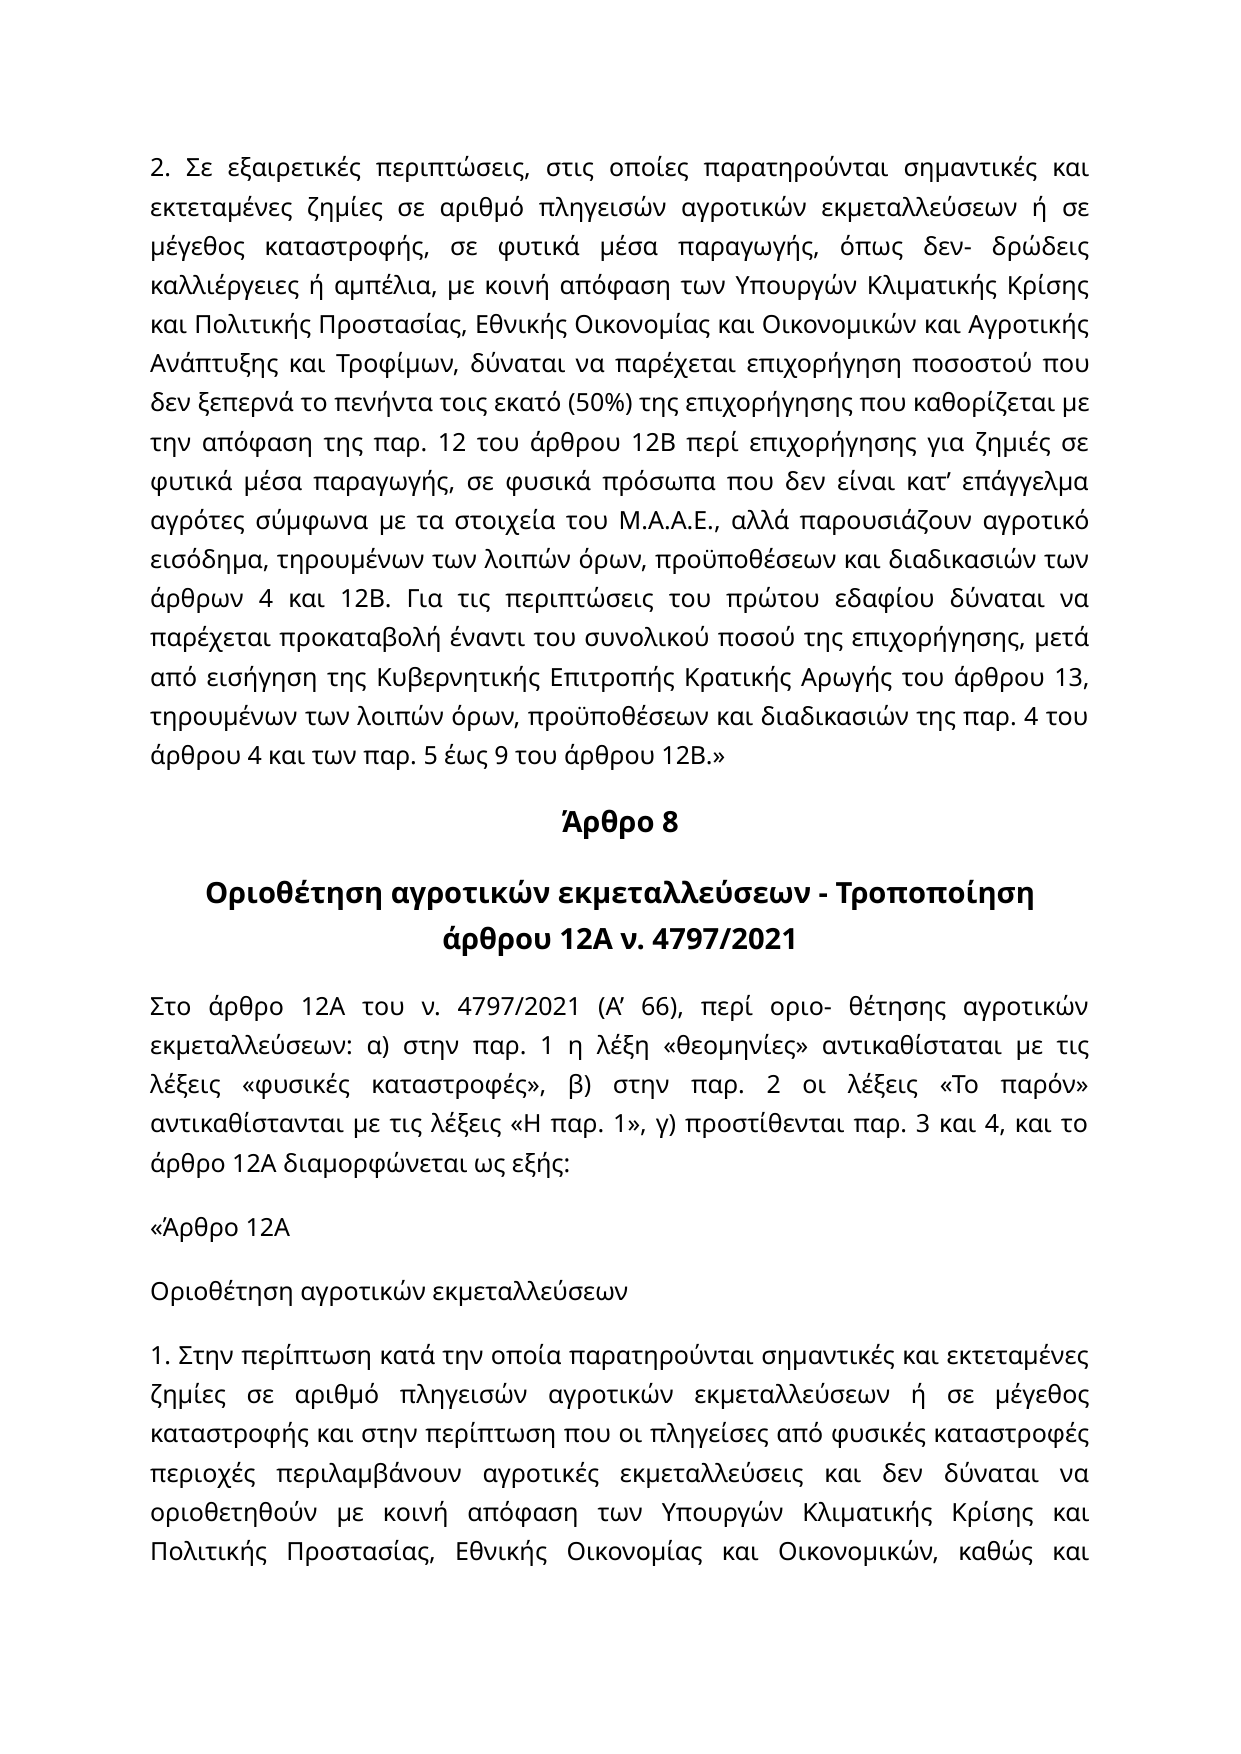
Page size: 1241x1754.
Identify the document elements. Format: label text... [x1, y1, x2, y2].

text Οριοθέτηση αγροτικών εκμεταλλεύσεων [150, 1273, 1090, 1308]
text «Άρθρο 12Α [150, 1209, 1090, 1243]
text 1. Στην περίπτωση κατά την οποία παρατηρούνται σημαντικές και εκτεταμένες ζημίες σε αριθμό πληγεισών αγροτικών εκμεταλλεύσεων ή σε μέγεθος καταστροφής και στην περίπτωση που οι πληγείσες από φυσικές καταστροφές περιοχές περιλαμβάνουν αγροτικές εκμεταλλεύσεις και δεν δύναται να οριοθετηθούν με κοινή απόφαση των Υπουργών Κλιματικής Κρίσης και Πολιτικής Προστασίας, Εθνικής Οικονομίας και Οικονομικών, καθώς και [150, 1338, 1090, 1568]
subtitle Οριοθέτηση αγροτικών εκμεταλλεύσεων - Τροποποίηση άρθρου 12Α ν. 4797/2021 [150, 872, 1090, 958]
text Στο άρθρο 12Α του ν. 4797/2021 (Α’ 66), περί οριο- θέτησης αγροτικών εκμεταλλεύσεων: α) στην παρ. 1 η λέξη «θεομηνίες» αντικαθίσταται με τις λέξεις «φυσικές καταστροφές», β) στην παρ. 2 οι λέξεις «Το παρόν» αντικαθίστανται με τις λέξεις «Η παρ. 1», γ) προστίθενται παρ. 3 και 4, και το άρθρο 12Α διαμορφώνεται ως εξής: [150, 988, 1090, 1179]
text 2. Σε εξαιρετικές περιπτώσεις, στις οποίες παρατηρούνται σημαντικές και εκτεταμένες ζημίες σε αριθμό πληγεισών αγροτικών εκμεταλλεύσεων ή σε μέγεθος καταστροφής, σε φυτικά μέσα παραγωγής, όπως δεν- δρώδεις καλλιέργειες ή αμπέλια, με κοινή απόφαση των Υπουργών Κλιματικής Κρίσης και Πολιτικής Προστασίας, Εθνικής Οικονομίας και Οικονομικών και Αγροτικής Ανάπτυξης και Τροφίμων, δύναται να παρέχεται επιχορήγηση ποσοστού που δεν ξεπερνά το πενήντα τοις εκατό (50%) της επιχορήγησης που καθορίζεται με την απόφαση της παρ. 12 του άρθρου 12Β περί επιχορήγησης για ζημιές σε φυτικά μέσα παραγωγής, σε φυσικά πρόσωπα που δεν είναι κατ’ επάγγελμα αγρότες σύμφωνα με τα στοιχεία του Μ.Α.Α.Ε., αλλά παρουσιάζουν αγροτικό εισόδημα, τηρουμένων των λοιπών όρων, προϋποθέσεων και διαδικασιών των άρθρων 4 και 12Β. Για τις περιπτώσεις του πρώτου εδαφίου δύναται να παρέχεται προκαταβολή έναντι του συνολικού ποσού της επιχορήγησης, μετά από εισήγηση της Κυβερνητικής Επιτροπής Κρατικής Αρωγής του άρθρου 13, τηρουμένων των λοιπών όρων, προϋποθέσεων και διαδικασιών της παρ. 4 του άρθρου 4 και των παρ. 5 έως 9 του άρθρου 12Β.» [150, 150, 1090, 772]
subtitle Άρθρο 8 [150, 802, 1090, 841]
